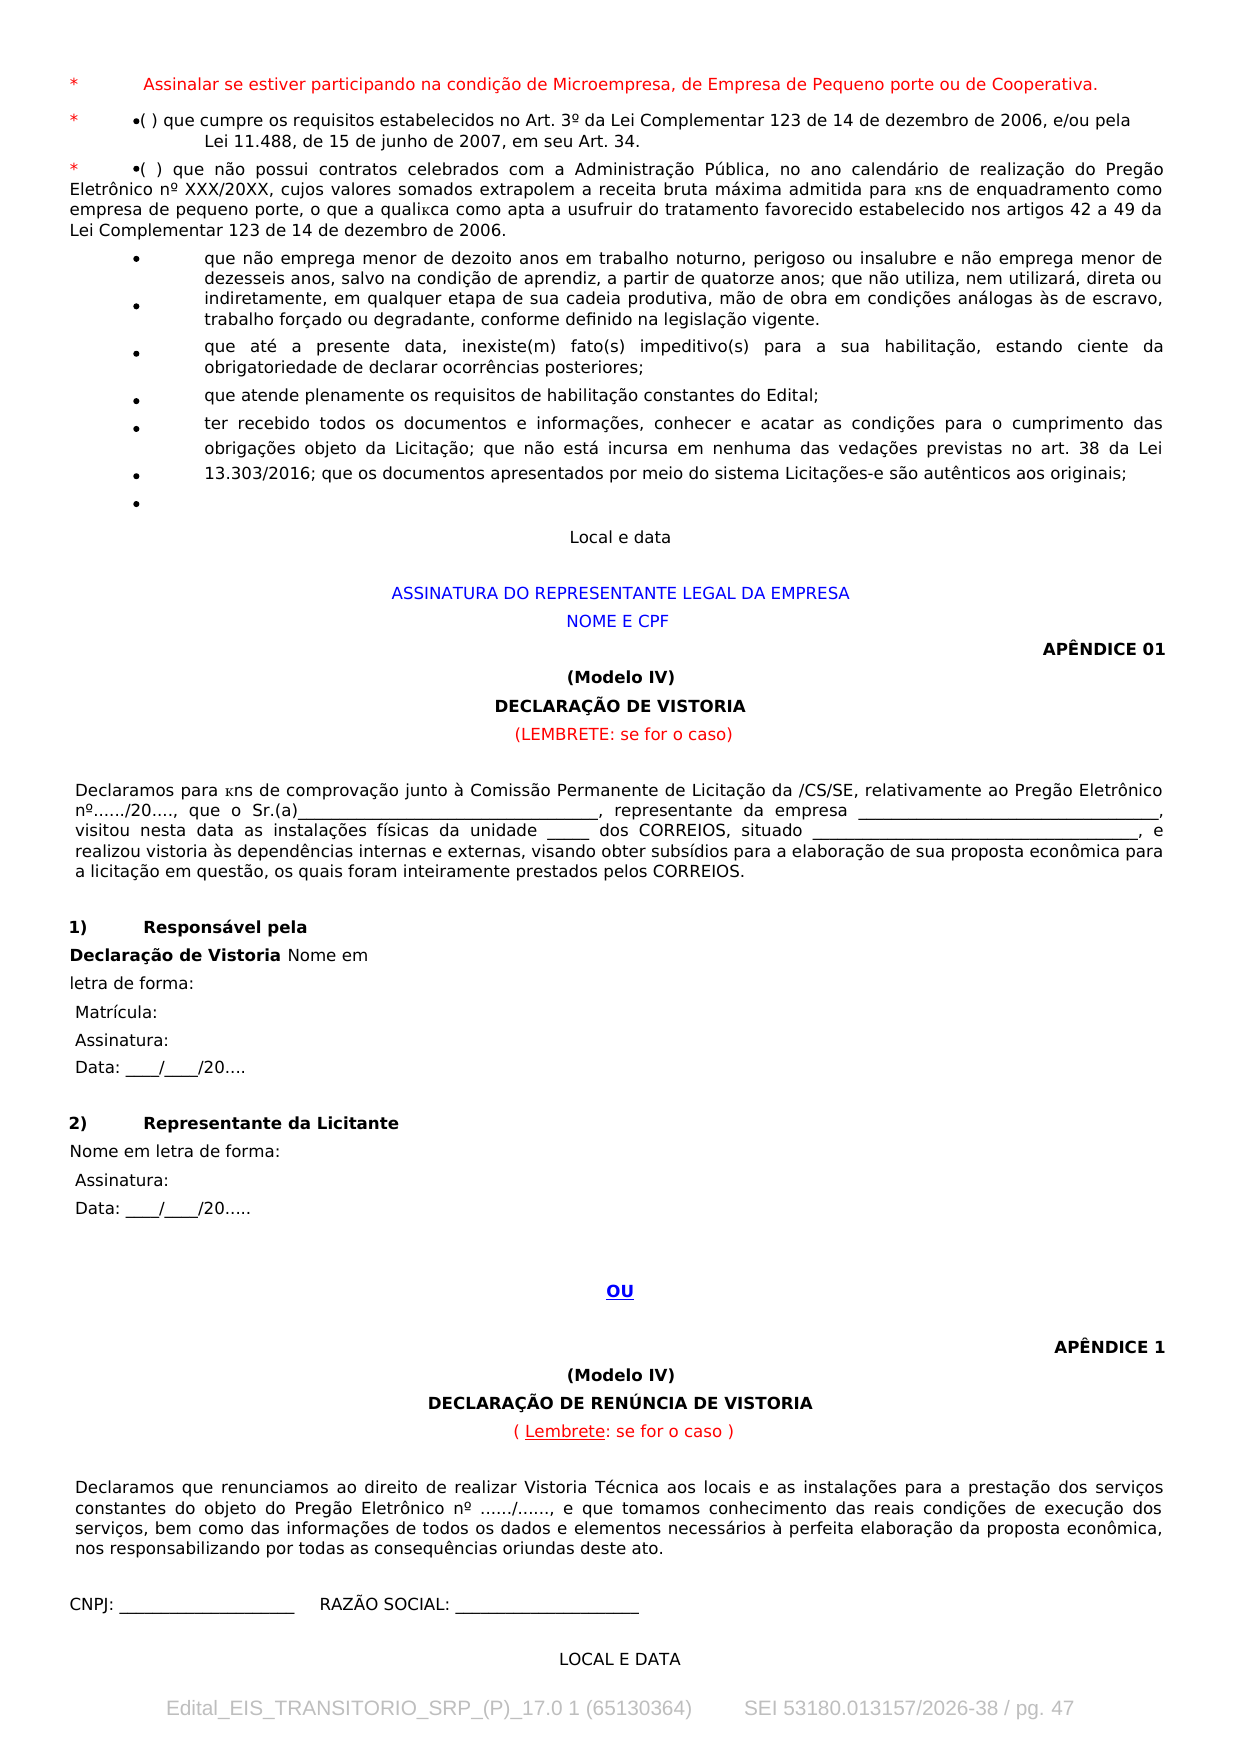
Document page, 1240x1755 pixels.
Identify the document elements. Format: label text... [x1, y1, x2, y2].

text ASSINATURA DO REPRESENTANTE LEGAL DA EMPRESA [77, 584, 1164, 603]
text DECLARAÇÃO DE RENÚNCIA DE VISTORIA [76, 1394, 1165, 1413]
list Responsável pela Declaração de Vistoria Nome em letra de forma: [68, 917, 400, 993]
list Assinalar se estiver participando na condição de Microempresa, de Empresa de Pequeno porte ou de Cooperativa. [69, 75, 1164, 94]
text DECLARAÇÃO DE VISTORIA [76, 696, 1164, 716]
list Representante da Licitante Nome em letra de forma: [68, 1114, 400, 1161]
text Assinatura: [75, 1171, 1164, 1190]
text Local e data [76, 528, 1164, 548]
text Data: ____/____/20..... [75, 1198, 1164, 1218]
text Lei 11.488, de 15 de junho de 2007, em seu Art. 34. [134, 132, 1164, 151]
text CNPJ: _____________________ RAZÃO SOCIAL: ______________________ [69, 1595, 1170, 1614]
text OU [70, 1282, 1170, 1301]
subtitle (LEMBRETE: se for o caso) [77, 724, 1170, 744]
text APÊNDICE 01 (Modelo IV) [567, 640, 1170, 687]
text que até a presente data, inexiste(m) fato(s) impeditivo(s) para a sua habilitação, estando ciente da obrigatoriedade de declarar ocorrências posteriores; [134, 337, 1164, 377]
text Data: ____/____/20.... [75, 1058, 1164, 1078]
list ( ) que cumpre os requisitos estabelecidos no Art. 3º da Lei Complementar 123 de 14 de dezembro de 2006, e/ou pela [69, 111, 1164, 130]
text NOME E CPF [77, 612, 1159, 631]
text que não emprega menor de dezoito anos em trabalho noturno, perigoso ou insalubre e não emprega menor de dezesseis anos, salvo na condição de aprendiz, a partir de quatorze anos; que não utiliza, nem utilizará, direta ou indiretamente, em qualquer etapa de sua cadeia produtiva, mão de obra em condições análogas às de escravo, trabalho forçado ou degradante, conforme definido na legislação vigente. [134, 249, 1164, 329]
text Declaramos para ns de comprovação junto à Comissão Permanente de Licitação da /CS/SE, relativamente ao Pregão Eletrônico nº....../20...., que o Sr.(a)____________________________________, representante da empresa ____________________________________, visitou nesta data as instalações físicas da unidade _____ dos CORREIOS, situado _______________________________________, e realizou vistoria às dependências internas e externas, visando obter subsídios para a elaboração de sua proposta econômica para a licitação em questão, os quais foram inteiramente prestados pelos CORREIOS. [75, 781, 1164, 881]
subtitle ( Lembrete: se for o caso ) [77, 1422, 1170, 1441]
text ter recebido todos os documentos e informações, conhecer e acatar as condições para o cumprimento das obrigações objeto da Licitação; que não está incursa em nenhuma das vedações previstas no art. 38 da Lei 13.303/2016; que os documentos apresentados por meio do sistema Licitações-e são autênticos aos originais; [134, 414, 1164, 484]
list ( ) que não possui contratos celebrados com a Administração Pública, no ano calendário de realização do Pregão Eletrônico nº XXX/20XX, cujos valores somados extrapolem a receita bruta máxima admitida para ns de enquadramento como empresa de pequeno porte, o que a qualica como apta a usufruir do tratamento favorecido estabelecido nos artigos 42 a 49 da Lei Complementar 123 de 14 de dezembro de 2006. [69, 160, 1164, 240]
text Declaramos que renunciamos ao direito de realizar Vistoria Técnica aos locais e as instalações para a prestação dos serviços constantes do objeto do Pregão Eletrônico nº ....../......, e que tomamos conhecimento das reais condições de execução dos serviços, bem como das informações de todos os dados e elementos necessários à perfeita elaboração da proposta econômica, nos responsabilizando por todas as consequências oriundas deste ato. [75, 1478, 1164, 1559]
text APÊNDICE 1 (Modelo IV) [567, 1338, 1170, 1385]
text Assinatura: [75, 1030, 1164, 1050]
text que atende plenamente os requisitos de habilitação constantes do Edital; [134, 386, 1164, 405]
text LOCAL E DATA [76, 1650, 1163, 1670]
text Matrícula: [75, 1002, 1164, 1022]
